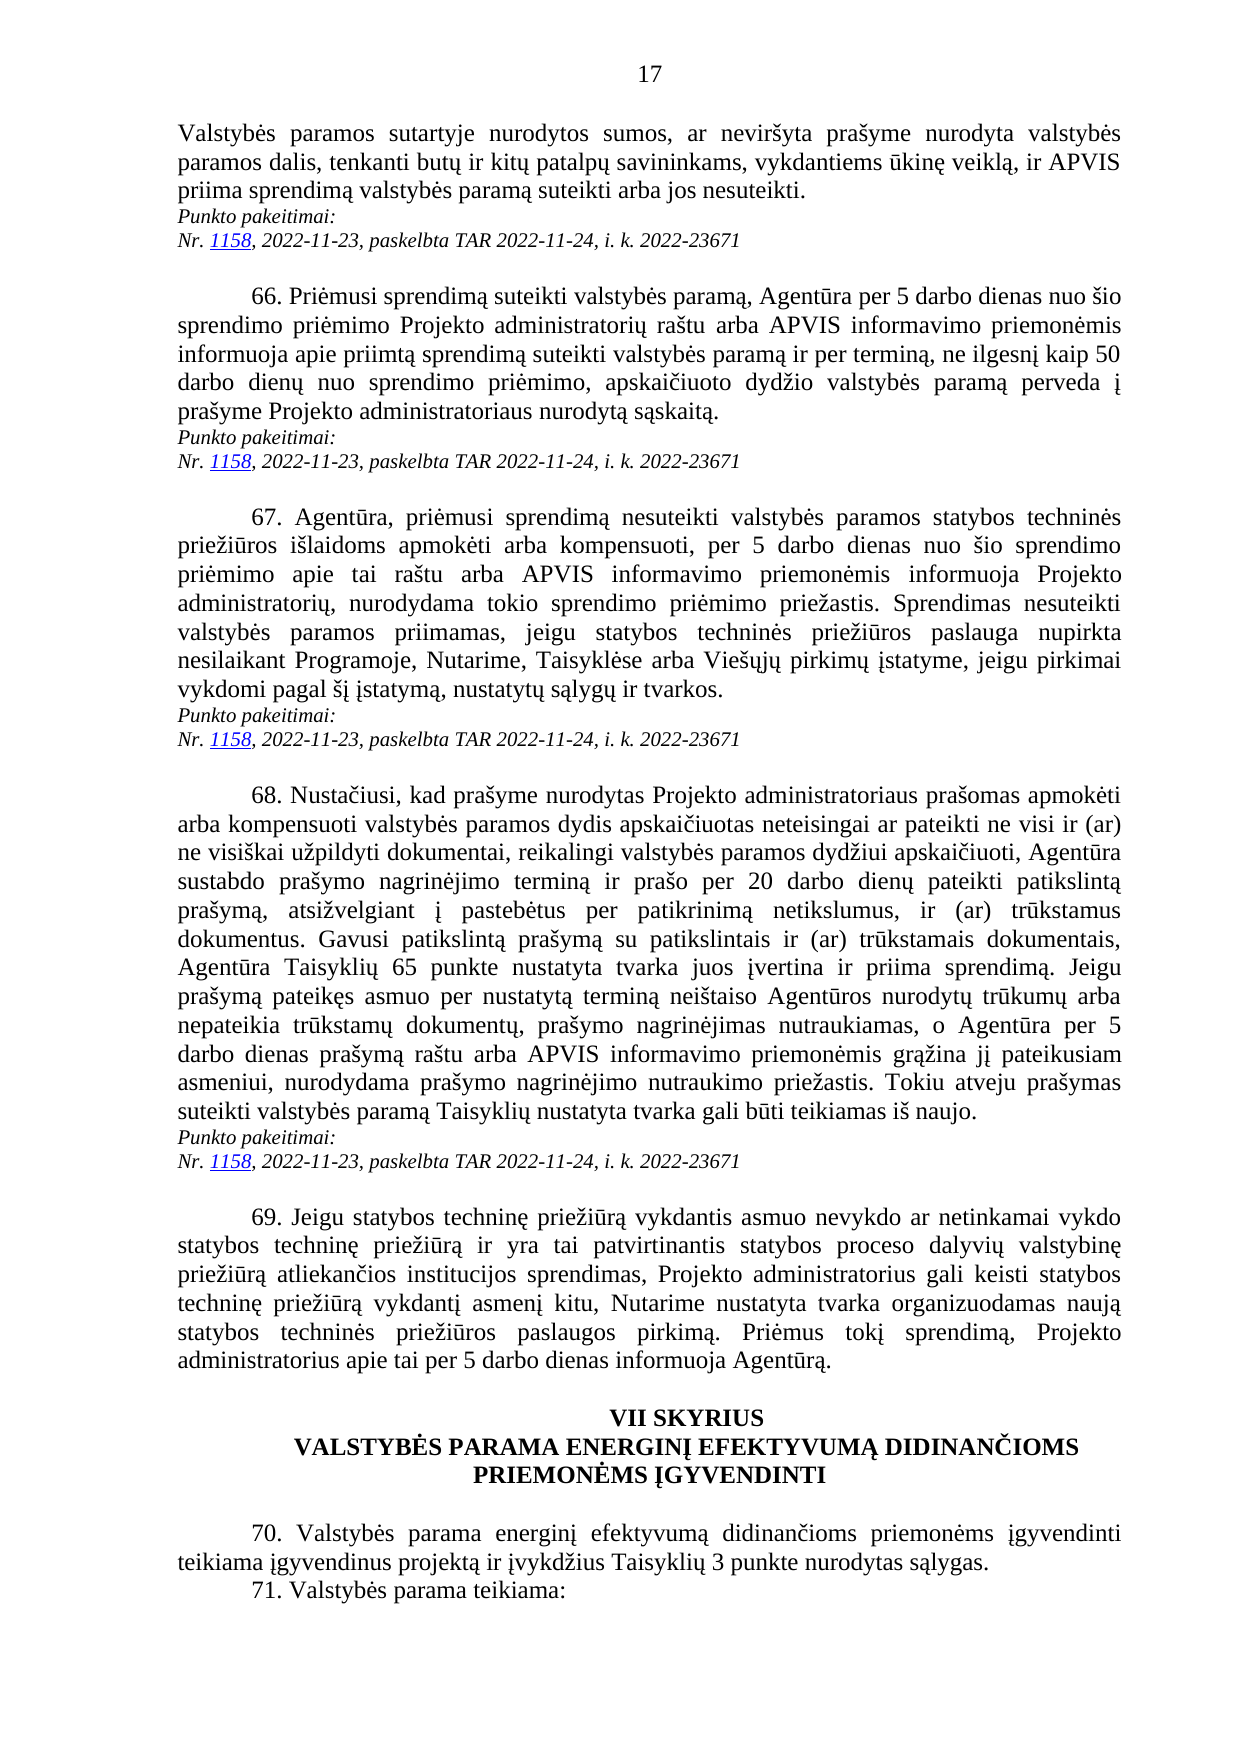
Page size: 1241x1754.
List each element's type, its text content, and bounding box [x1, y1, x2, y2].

text 68. Nustačiusi, kad prašyme nurodytas Projekto administratoriaus prašomas apmokėti arba kompensuoti valstybės paramos dydis apskaičiuotas neteisingai ar pateikti ne visi ir (ar) ne visiškai užpildyti dokumentai, reikalingi valstybės paramos dydžiui apskaičiuoti, Agentūra sustabdo prašymo nagrinėjimo terminą ir prašo per 20 darbo dienų pateikti patikslintą prašymą, atsižvelgiant į pastebėtus per patikrinimą netikslumus, ir (ar) trūkstamus dokumentus. Gavusi patikslintą prašymą su patikslintais ir (ar) trūkstamais dokumentais, Agentūra Taisyklių 65 punkte nustatyta tvarka juos įvertina ir priima sprendimą. Jeigu prašymą pateikęs asmuo per nustatytą terminą neištaiso Agentūros nurodytų trūkumų arba nepateikia trūkstamų dokumentų, prašymo nagrinėjimas nutraukiamas, o Agentūra per 5 darbo dienas prašymą raštu arba APVIS informavimo priemonėmis grąžina jį pateikusiam asmeniui, nurodydama prašymo nagrinėjimo nutraukimo priežastis. Tokiu atveju prašymas suteikti valstybės paramą Taisyklių nustatyta tvarka gali būti teikiamas iš naujo. [177, 780, 1122, 1125]
text 70. Valstybės parama energinį efektyvumą didinančioms priemonėms įgyvendinti teikiama įgyvendinus projektą ir įvykdžius Taisyklių 3 punkte nurodytas sąlygas. [177, 1518, 1122, 1576]
text Punkto pakeitimai: [177, 425, 1122, 449]
text Nr. 1158, 2022-11-23, paskelbta TAR 2022-11-24, i. k. 2022-23671 [177, 449, 1122, 473]
text 66. Priėmusi sprendimą suteikti valstybės paramą, Agentūra per 5 darbo dienas nuo šio sprendimo priėmimo Projekto administratorių raštu arba APVIS informavimo priemonėmis informuoja apie priimtą sprendimą suteikti valstybės paramą ir per terminą, ne ilgesnį kaip 50 darbo dienų nuo sprendimo priėmimo, apskaičiuoto dydžio valstybės paramą perveda į prašyme Projekto administratoriaus nurodytą sąskaitą. [177, 281, 1122, 425]
text VII SKYRIUS [177, 1403, 1122, 1432]
text Punkto pakeitimai: [177, 703, 1122, 727]
text Nr. 1158, 2022-11-23, paskelbta TAR 2022-11-24, i. k. 2022-23671 [177, 228, 1122, 252]
text VALSTYBĖS PARAMA ENERGINĮ EFEKTYVUMĄ DIDINANČIOMS PRIEMONĖMS ĮGYVENDINTI [177, 1432, 1122, 1489]
text Nr. 1158, 2022-11-23, paskelbta TAR 2022-11-24, i. k. 2022-23671 [177, 1149, 1122, 1173]
text 71. Valstybės parama teikiama: [177, 1576, 1122, 1604]
text Valstybės paramos sutartyje nurodytos sumos, ar neviršyta prašyme nurodyta valstybės paramos dalis, tenkanti butų ir kitų patalpų savininkams, vykdantiems ūkinę veiklą, ir APVIS priima sprendimą valstybės paramą suteikti arba jos nesuteikti. [177, 118, 1122, 204]
text Punkto pakeitimai: [177, 204, 1122, 228]
text Punkto pakeitimai: [177, 1125, 1122, 1149]
text 69. Jeigu statybos techninę priežiūrą vykdantis asmuo nevykdo ar netinkamai vykdo statybos techninę priežiūrą ir yra tai patvirtinantis statybos proceso dalyvių valstybinę priežiūrą atliekančios institucijos sprendimas, Projekto administratorius gali keisti statybos techninę priežiūrą vykdantį asmenį kitu, Nutarime nustatyta tvarka organizuodamas naują statybos techninės priežiūros paslaugos pirkimą. Priėmus tokį sprendimą, Projekto administratorius apie tai per 5 darbo dienas informuoja Agentūrą. [177, 1202, 1122, 1374]
text 67. Agentūra, priėmusi sprendimą nesuteikti valstybės paramos statybos techninės priežiūros išlaidoms apmokėti arba kompensuoti, per 5 darbo dienas nuo šio sprendimo priėmimo apie tai raštu arba APVIS informavimo priemonėmis informuoja Projekto administratorių, nurodydama tokio sprendimo priėmimo priežastis. Sprendimas nesuteikti valstybės paramos priimamas, jeigu statybos techninės priežiūros paslauga nupirkta nesilaikant Programoje, Nutarime, Taisyklėse arba Viešųjų pirkimų įstatyme, jeigu pirkimai vykdomi pagal šį įstatymą, nustatytų sąlygų ir tvarkos. [177, 502, 1122, 703]
text Nr. 1158, 2022-11-23, paskelbta TAR 2022-11-24, i. k. 2022-23671 [177, 727, 1122, 751]
